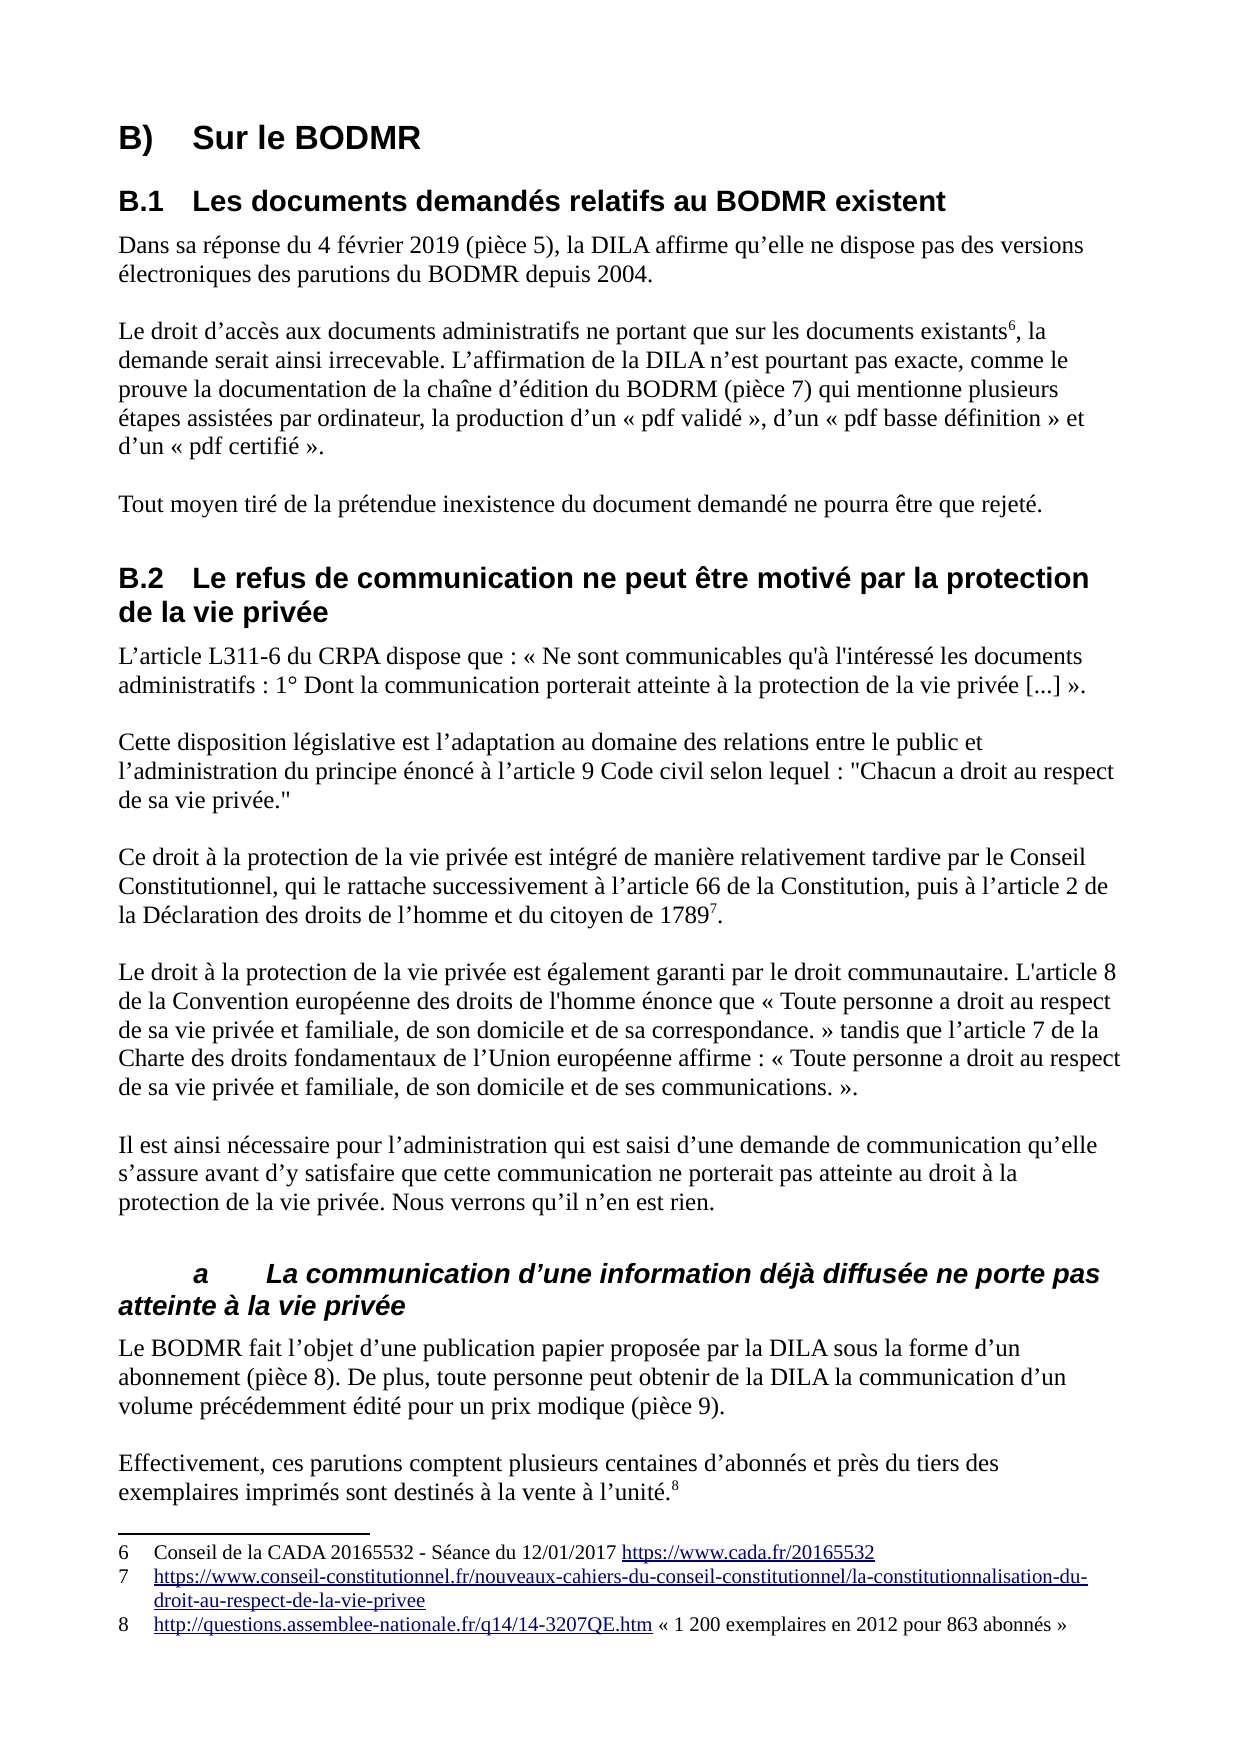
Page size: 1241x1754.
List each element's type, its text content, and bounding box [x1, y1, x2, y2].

subtitle La communication d’une information déjà diffusée ne porte pas atteinte à la vie privée [118, 1257, 1122, 1321]
subtitle Les documents demandés relatifs au BODMR existent [118, 184, 1122, 218]
text Conseil de la CADA 20165532 - Séance du 12/01/2017 https://www.cada.fr/20165532 [118, 1539, 1122, 1564]
text Tout moyen tiré de la prétendue inexistence du document demandé ne pourra être que rejeté. [118, 489, 1122, 518]
text http://questions.assemblee-nationale.fr/q14/14-3207QE.htm « 1 200 exemplaires en 2012 pour 863 abonnés » [118, 1612, 1122, 1636]
text Le BODMR fait l’objet d’une publication papier proposée par la DILA sous la forme d’un abonnement (pièce 8). De plus, toute personne peut obtenir de la DILA la communication d’un volume précédemment édité pour un prix modique (pièce 9). [118, 1333, 1122, 1420]
subtitle Sur le BODMR [118, 118, 1122, 157]
text Effectivement, ces parutions comptent plusieurs centaines d’abonnés et près du tiers des exemplaires imprimés sont destinés à la vente à l’unité. [118, 1448, 1122, 1506]
subtitle Le refus de communication ne peut être motivé par la protection de la vie privée [118, 561, 1122, 628]
text Le droit d’accès aux documents administratifs ne portant que sur les documents existants, la demande serait ainsi irrecevable. L’affirmation de la DILA n’est pourtant pas exacte, comme le prouve la documentation de la chaîne d’édition du BODRM (pièce 7) qui mentionne plusieurs étapes assistées par ordinateur, la production d’un « pdf validé », d’un « pdf basse définition » et d’un « pdf certifié ». [118, 316, 1122, 460]
text Cette disposition législative est l’adaptation au domaine des relations entre le public et l’administration du principe énoncé à l’article 9 Code civil selon lequel : "Chacun a droit au respect de sa vie privée." [118, 727, 1122, 813]
text Ce droit à la protection de la vie privée est intégré de manière relativement tardive par le Conseil Constitutionnel, qui le rattache successivement à l’article 66 de la Constitution, puis à l’article 2 de la Déclaration des droits de l’homme et du citoyen de 1789. [118, 842, 1122, 928]
text https://www.conseil-constitutionnel.fr/nouveaux-cahiers-du-conseil-constitutionnel/la-constitutionnalisation-du-droit-au-respect-de-la-vie-privee [118, 1564, 1122, 1612]
text Le droit à la protection de la vie privée est également garanti par le droit communautaire. L'article 8 de la Convention européenne des droits de l'homme énonce que « Toute personne a droit au respect de sa vie privée et familiale, de son domicile et de sa correspondance. » tandis que l’article 7 de la Charte des droits fondamentaux de l’Union européenne affirme : « Toute personne a droit au respect de sa vie privée et familiale, de son domicile et de ses communications. ». [118, 957, 1122, 1101]
text Dans sa réponse du 4 février 2019 (pièce 5), la DILA affirme qu’elle ne dispose pas des versions électroniques des parutions du BODMR depuis 2004. [118, 230, 1122, 288]
text L’article L311-6 du CRPA dispose que : « Ne sont communicables qu'à l'intéressé les documents administratifs : 1° Dont la communication porterait atteinte à la protection de la vie privée [...] ». [118, 641, 1122, 698]
text Il est ainsi nécessaire pour l’administration qui est saisi d’une demande de communication qu’elle s’assure avant d’y satisfaire que cette communication ne porterait pas atteinte au droit à la protection de la vie privée. Nous verrons qu’il n’en est rien. [118, 1130, 1122, 1216]
